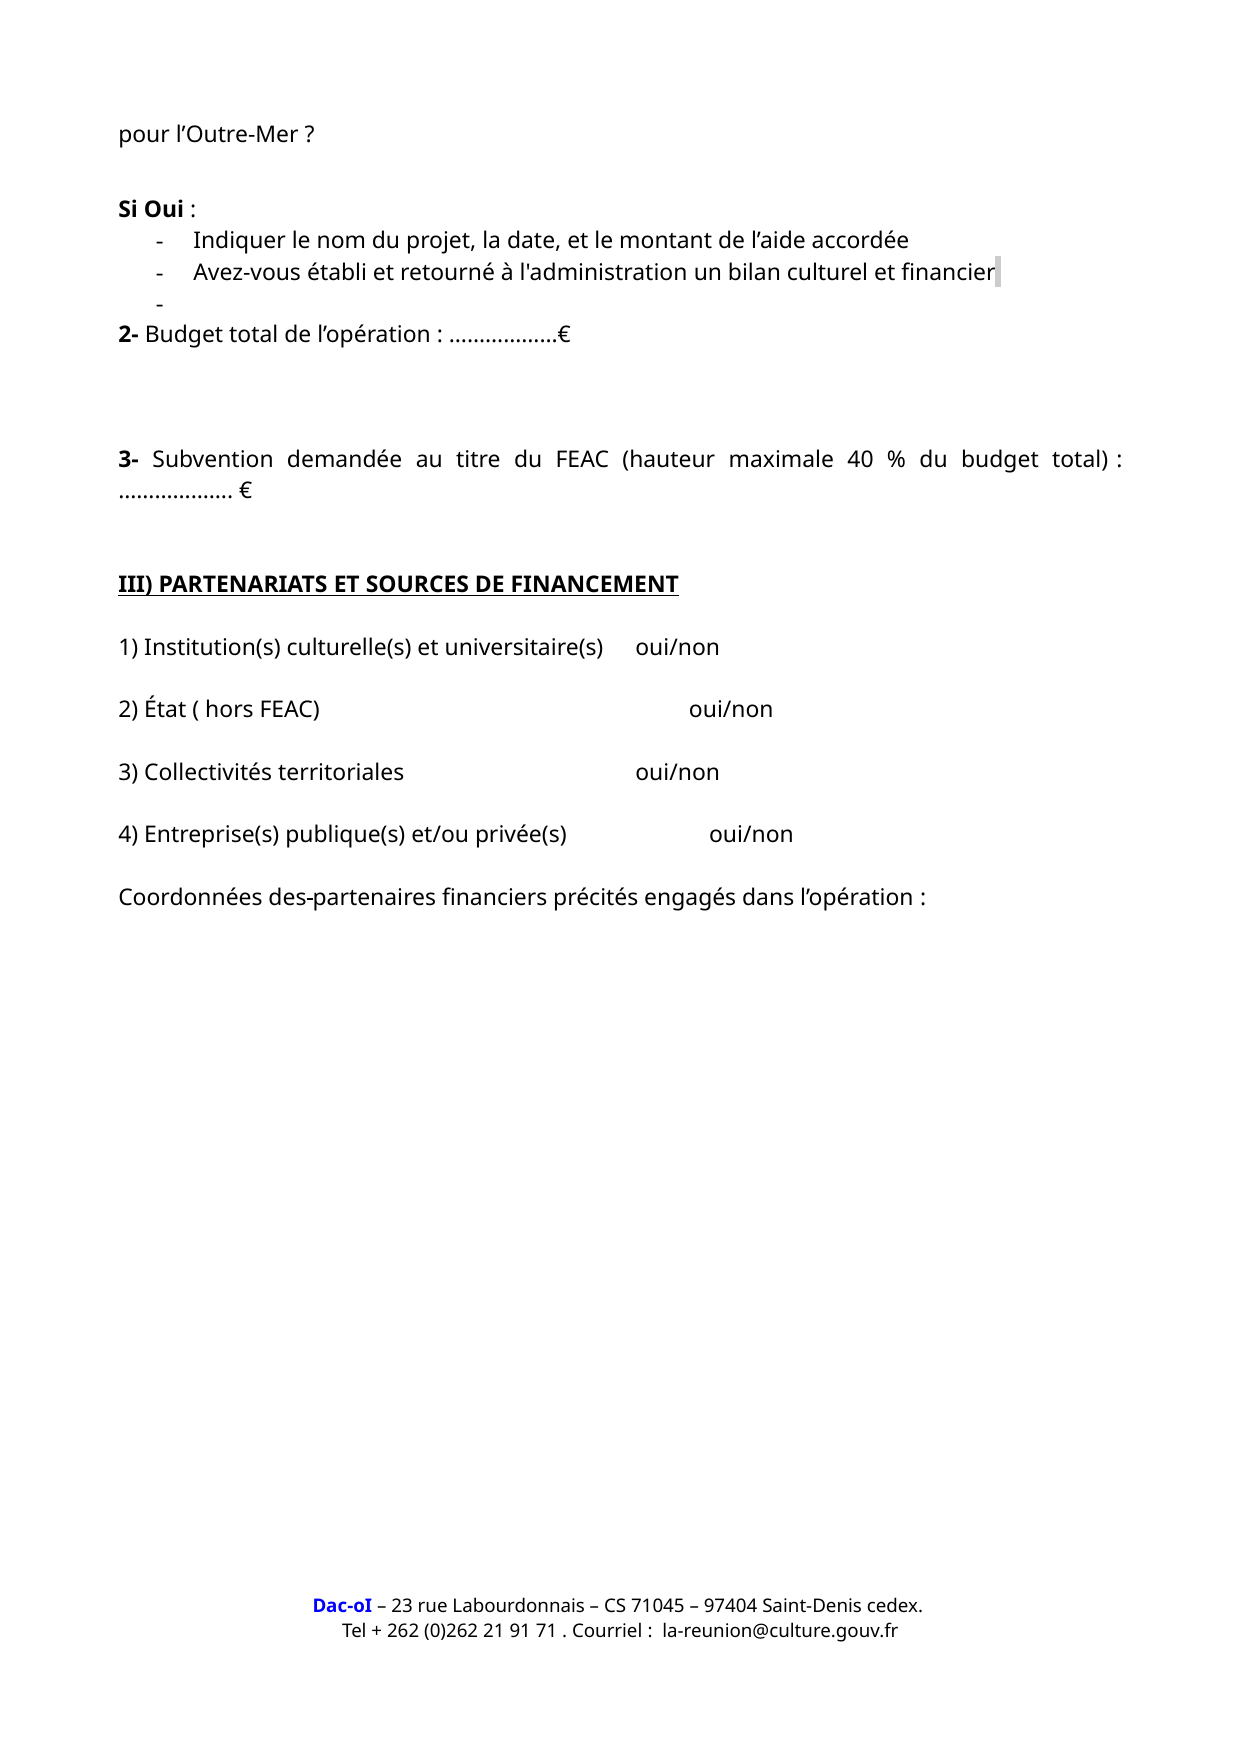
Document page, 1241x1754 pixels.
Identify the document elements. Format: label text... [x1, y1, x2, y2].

text III) PARTENARIATS ET SOURCES DE FINANCEMENT [118, 568, 1122, 599]
text 4) Entreprise(s) publique(s) et/ou privée(s) oui/non [118, 818, 1122, 849]
list Indiquer le nom du projet, la date, et le montant de l’aide accordée [156, 224, 1122, 256]
text 2) État ( hors FEAC) oui/non [118, 693, 1122, 724]
text Si Oui : [118, 193, 1122, 224]
text Coordonnées des partenaires financiers précités engagés dans l’opération : [118, 881, 1122, 912]
text pour l’Outre-Mer ? [118, 118, 1122, 149]
list Avez-vous établi et retourné à l'administration un bilan culturel et financier [156, 256, 1122, 287]
text 2- Budget total de l’opération : ………………€ [118, 318, 1122, 349]
text 3) Collectivités territoriales oui/non [118, 756, 1122, 787]
text 1) Institution(s) culturelle(s) et universitaire(s) oui/non [118, 631, 1122, 662]
text 3- Subvention demandée au titre du FEAC (hauteur maximale 40 % du budget total) : ………………. € [118, 443, 1122, 506]
